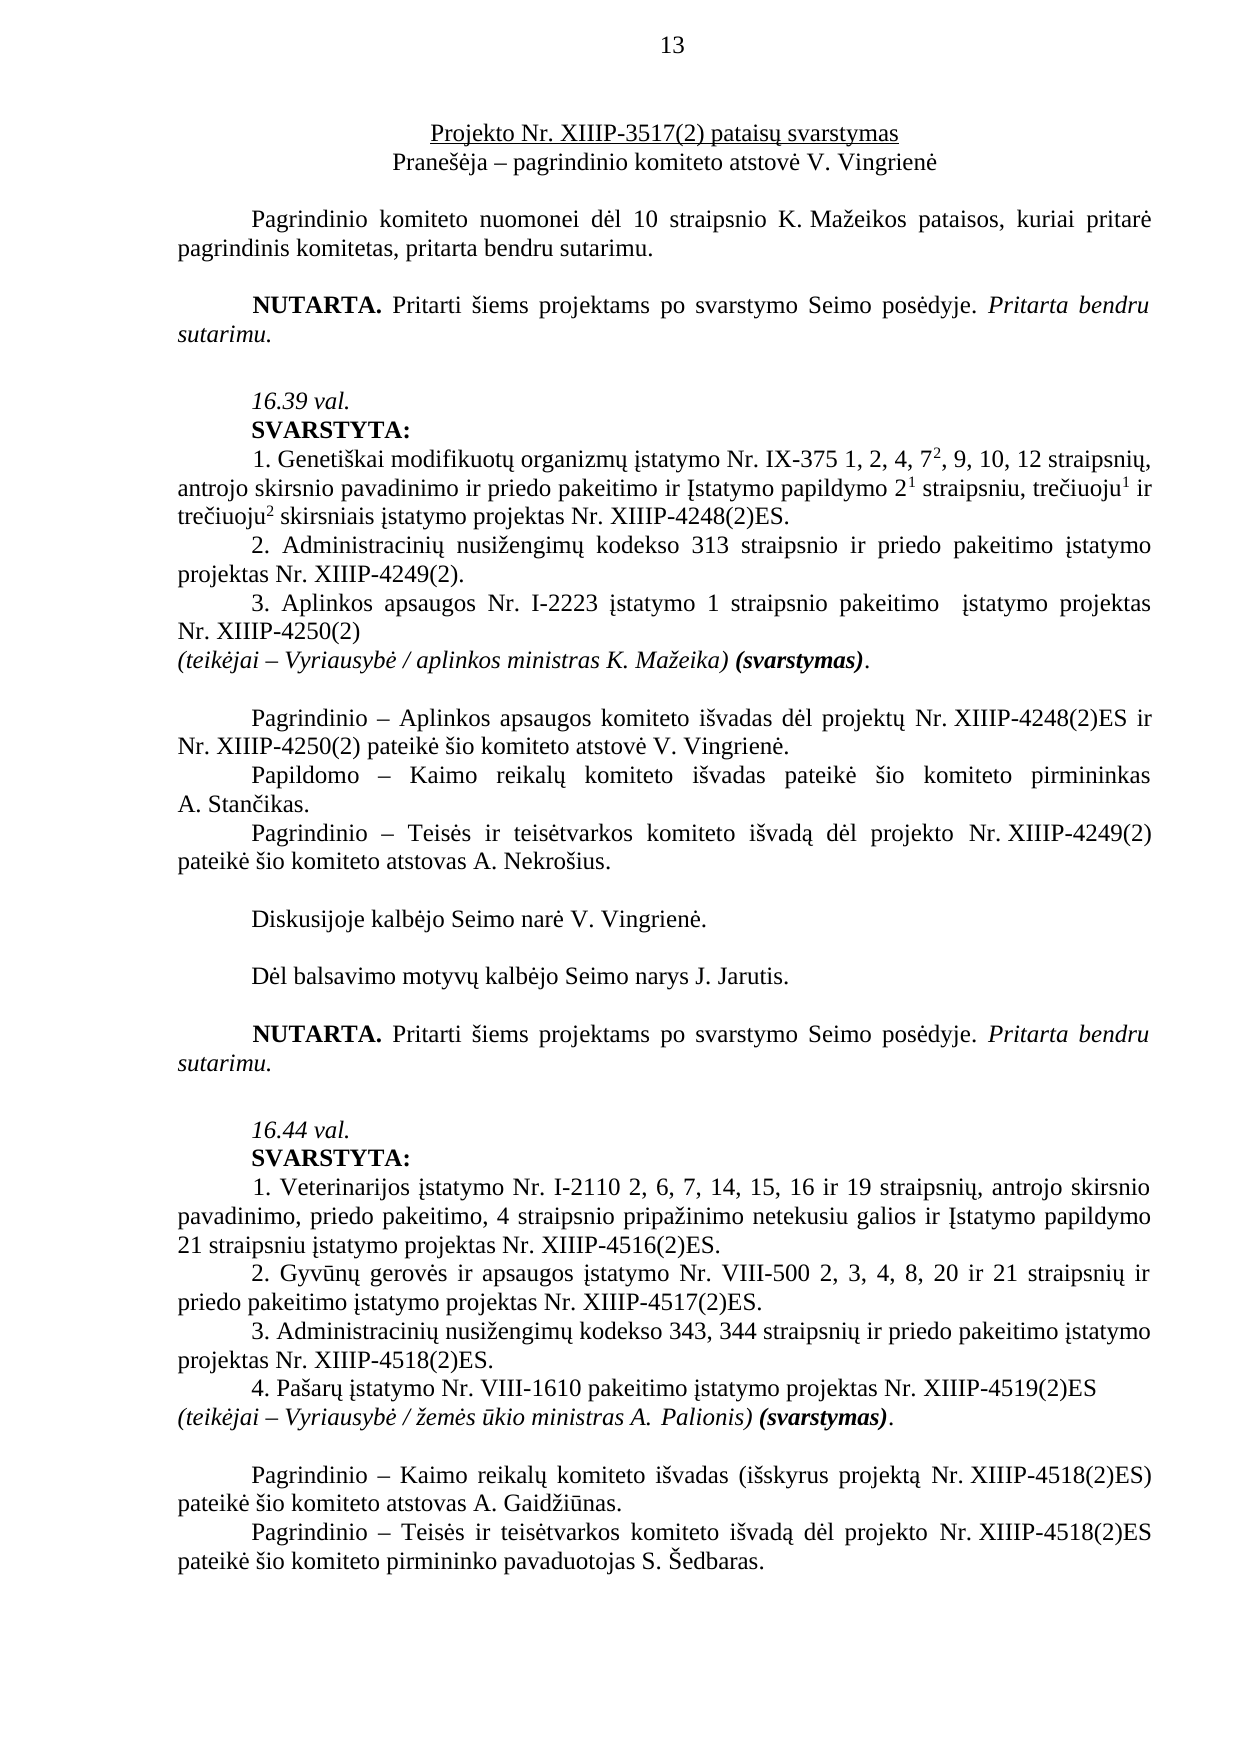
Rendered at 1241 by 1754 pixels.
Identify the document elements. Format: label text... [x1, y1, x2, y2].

text 3. Aplinkos apsaugos Nr. I-2223 įstatymo 1 straipsnio pakeitimo įstatymo projektas Nr. XIIIP-4250(2) [177, 588, 1152, 645]
text NUTARTA. Pritarti šiems projektams po svarstymo Seimo posėdyje. Pritarta bendru sutarimu. [177, 291, 1152, 348]
text 1. Veterinarijos įstatymo Nr. I-2110 2, 6, 7, 14, 15, 16 ir 19 straipsnių, antrojo skirsnio pavadinimo, priedo pakeitimo, 4 straipsnio pripažinimo netekusiu galios ir Įstatymo papildymo 21 straipsniu įstatymo projektas Nr. XIIIP-4516(2)ES. [177, 1172, 1152, 1258]
text Dėl balsavimo motyvų kalbėjo Seimo narys J. Jarutis. [177, 961, 1152, 990]
text 3. Administracinių nusižengimų kodekso 343, 344 straipsnių ir priedo pakeitimo įstatymo projektas Nr. XIIIP-4518(2)ES. [177, 1316, 1152, 1373]
text Papildomo – Kaimo reikalų komiteto išvadas pateikė šio komiteto pirmininkas A. Stančikas. [177, 760, 1152, 818]
text 16.44 val. [177, 1115, 1152, 1143]
text Pagrindinio – Teisės ir teisėtvarkos komiteto išvadą dėl projekto Nr. XIIIP-4249(2) pateikė šio komiteto atstovas A. Nekrošius. [177, 818, 1152, 875]
text SVARSTYTA: [177, 1143, 1152, 1172]
text Pranešėja – pagrindinio komiteto atstovė V. Vingrienė [177, 147, 1152, 176]
text Pagrindinio – Kaimo reikalų komiteto išvadas (išskyrus projektą Nr. XIIIP-4518(2)ES) pateikė šio komiteto atstovas A. Gaidžiūnas. [177, 1460, 1152, 1517]
text 2. Gyvūnų gerovės ir apsaugos įstatymo Nr. VIII-500 2, 3, 4, 8, 20 ir 21 straipsnių ir priedo pakeitimo įstatymo projektas Nr. XIIIP-4517(2)ES. [177, 1258, 1152, 1316]
text 4. Pašarų įstatymo Nr. VIII-1610 pakeitimo įstatymo projektas Nr. XIIIP-4519(2)ES [177, 1373, 1152, 1402]
text Pagrindinio – Teisės ir teisėtvarkos komiteto išvadą dėl projekto Nr. XIIIP-4518(2)ES pateikė šio komiteto pirmininko pavaduotojas S. Šedbaras. [177, 1517, 1152, 1575]
text NUTARTA. Pritarti šiems projektams po svarstymo Seimo posėdyje. Pritarta bendru sutarimu. [177, 1019, 1152, 1076]
text 16.39 val. [177, 386, 1152, 415]
text Pagrindinio komiteto nuomonei dėl 10 straipsnio K. Mažeikos pataisos, kuriai pritarė pagrindinis komitetas, pritarta bendru sutarimu. [177, 204, 1152, 262]
text Pagrindinio – Aplinkos apsaugos komiteto išvadas dėl projektų Nr. XIIIP-4248(2)ES ir Nr. XIIIP-4250(2) pateikė šio komiteto atstovė V. Vingrienė. [177, 703, 1152, 760]
text Diskusijoje kalbėjo Seimo narė V. Vingrienė. [177, 904, 1152, 933]
text Projekto Nr. XIIIP-3517(2) pataisų svarstymas [177, 118, 1152, 147]
text (teikėjai – Vyriausybė / žemės ūkio ministras A. Palionis) (svarstymas). [177, 1402, 1152, 1431]
text (teikėjai – Vyriausybė / aplinkos ministras K. Mažeika) (svarstymas). [177, 645, 1152, 674]
text 1. Genetiškai modifikuotų organizmų įstatymo Nr. IX-375 1, 2, 4, 72, 9, 10, 12 straipsnių, antrojo skirsnio pavadinimo ir priedo pakeitimo ir Įstatymo papildymo 21 straipsniu, trečiuoju1 ir trečiuoju2 skirsniais įstatymo projektas Nr. XIIIP-4248(2)ES. [177, 444, 1152, 530]
text 2. Administracinių nusižengimų kodekso 313 straipsnio ir priedo pakeitimo įstatymo projektas Nr. XIIIP-4249(2). [177, 530, 1152, 588]
text SVARSTYTA: [177, 415, 1152, 444]
